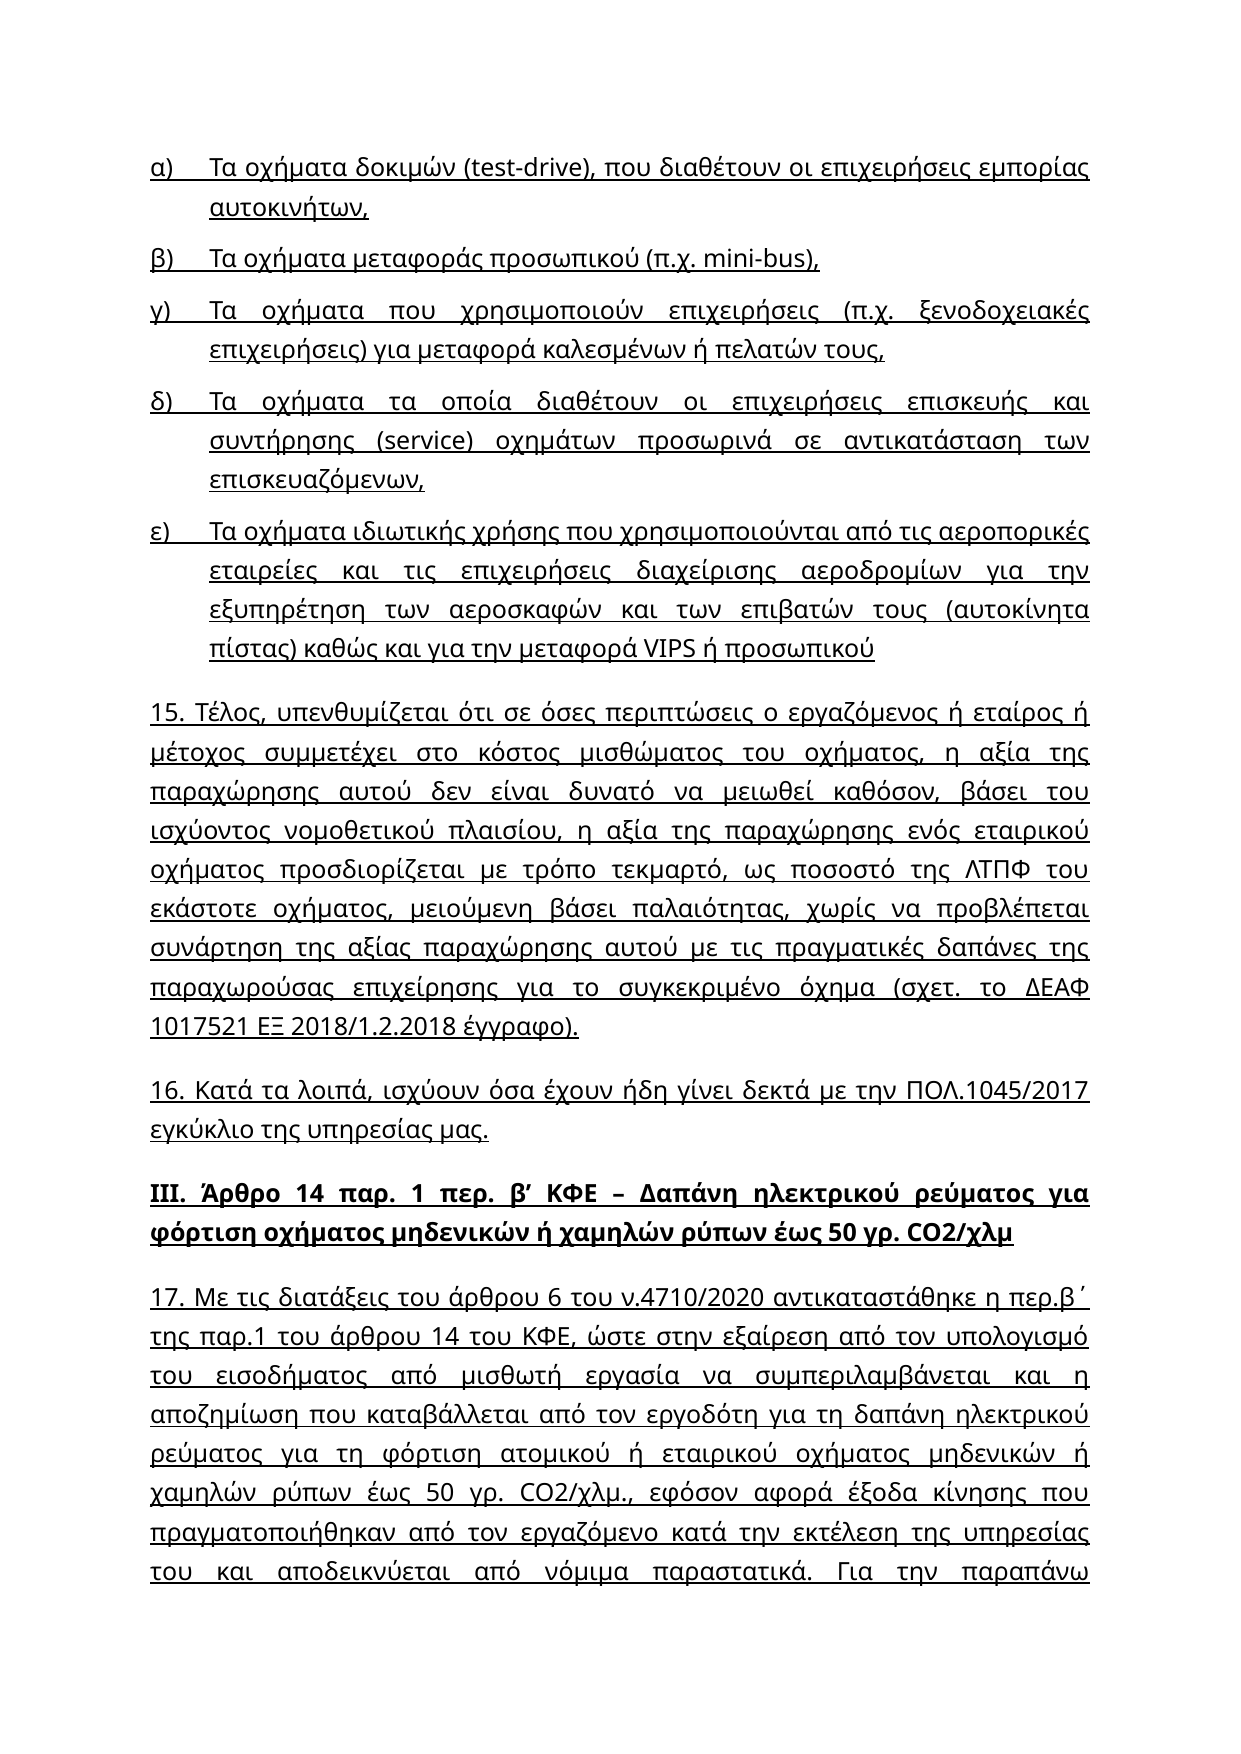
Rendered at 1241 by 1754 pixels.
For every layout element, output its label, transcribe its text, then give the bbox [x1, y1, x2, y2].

list β) Τα οχήματα μεταφοράς προσωπικού (π.χ. mini-bus), [150, 241, 1090, 275]
text φόρτιση οχήματος μηδενικών ή χαμηλών ρύπων έως 50 γρ. CO2/χλμ [150, 1207, 1090, 1249]
list γ) Τα οχήματα που χρησιμοποιούν επιχειρήσεις (π.χ. ξενοδοχειακές [150, 292, 1090, 321]
text 1017521 ΕΞ 2018/1.2.2018 έγγραφο). [150, 1000, 1090, 1042]
text ισχύοντος νομοθετικού πλαισίου, η αξία της παραχώρησης ενός εταιρικού [150, 804, 1090, 841]
text παραχωρούσας επιχείρησης για το συγκεκριμένο όχημα (σχετ. το ΔΕΑΦ [150, 961, 1090, 998]
text του και αποδεικνύεται από νόμιμα παραστατικά. Για την παραπάνω [150, 1545, 1090, 1582]
text 15. Τέλος, υπενθυμίζεται ότι σε όσες περιπτώσεις ο εργαζόμενος ή εταίρος ή [150, 695, 1090, 724]
text οχήματος προσδιορίζεται με τρόπο τεκμαρτό, ως ποσοστό της ΛΤΠΦ του [150, 843, 1090, 881]
text χαμηλών ρύπων έως 50 γρ. CO2/χλμ., εφόσον αφορά έξοδα κίνησης που [150, 1467, 1090, 1504]
text 17. Με τις διατάξεις του άρθρου 6 του ν.4710/2020 αντικαταστάθηκε η περ.β΄ [150, 1279, 1090, 1308]
text πραγματοποιήθηκαν από τον εργαζόμενο κατά την εκτέλεση της υπηρεσίας [150, 1506, 1090, 1543]
list επιχειρήσεις) για μεταφορά καλεσμένων ή πελατών τους, [150, 323, 1090, 366]
text ΙΙΙ. Άρθρο 14 παρ. 1 περ. β’ ΚΦΕ – Δαπάνη ηλεκτρικού ρεύματος για [150, 1176, 1090, 1205]
text ρεύματος για τη φόρτιση ατομικού ή εταιρικού οχήματος μηδενικών ή [150, 1427, 1090, 1465]
list α) Τα οχήματα δοκιμών (test-drive), που διαθέτουν οι επιχειρήσεις εμπορίας [150, 150, 1090, 179]
text εγκύκλιο της υπηρεσίας μας. [150, 1103, 1090, 1146]
list συντήρησης (service) οχημάτων προσωρινά σε αντικατάσταση των επισκευαζόμενων, [150, 414, 1090, 496]
text 16. Κατά τα λοιπά, ισχύουν όσα έχουν ήδη γίνει δεκτά με την ΠΟΛ.1045/2017 [150, 1072, 1090, 1101]
text εκάστοτε οχήματος, μειούμενη βάσει παλαιότητας, χωρίς να προβλέπεται [150, 882, 1090, 920]
list αυτοκινήτων, [150, 181, 1090, 223]
list ε) Τα οχήματα ιδιωτικής χρήσης που χρησιμοποιούνται από τις αεροπορικές [150, 513, 1090, 542]
list δ) Τα οχήματα τα οποία διαθέτουν οι επιχειρήσεις επισκευής και [150, 383, 1090, 412]
text μέτοχος συμμετέχει στο κόστος μισθώματος του οχήματος, η αξία της [150, 726, 1090, 763]
text της παρ.1 του άρθρου 14 του ΚΦΕ, ώστε στην εξαίρεση από τον υπολογισμό του εισοδήματος από μισθωτή εργασία να συμπεριλαμβάνεται και η [150, 1310, 1090, 1386]
list εταιρείες και τις επιχειρήσεις διαχείρισης αεροδρομίων για την εξυπηρέτηση των αεροσκαφών και των επιβατών τους (αυτοκίνητα πίστας) καθώς και για την μεταφορά VIPS ή προσωπικού [150, 544, 1090, 665]
text αποζημίωση που καταβάλλεται από τον εργοδότη για τη δαπάνη ηλεκτρικού [150, 1388, 1090, 1426]
text συνάρτηση της αξίας παραχώρησης αυτού με τις πραγματικές δαπάνες της [150, 922, 1090, 959]
text παραχώρησης αυτού δεν είναι δυνατό να μειωθεί καθόσον, βάσει του [150, 765, 1090, 802]
